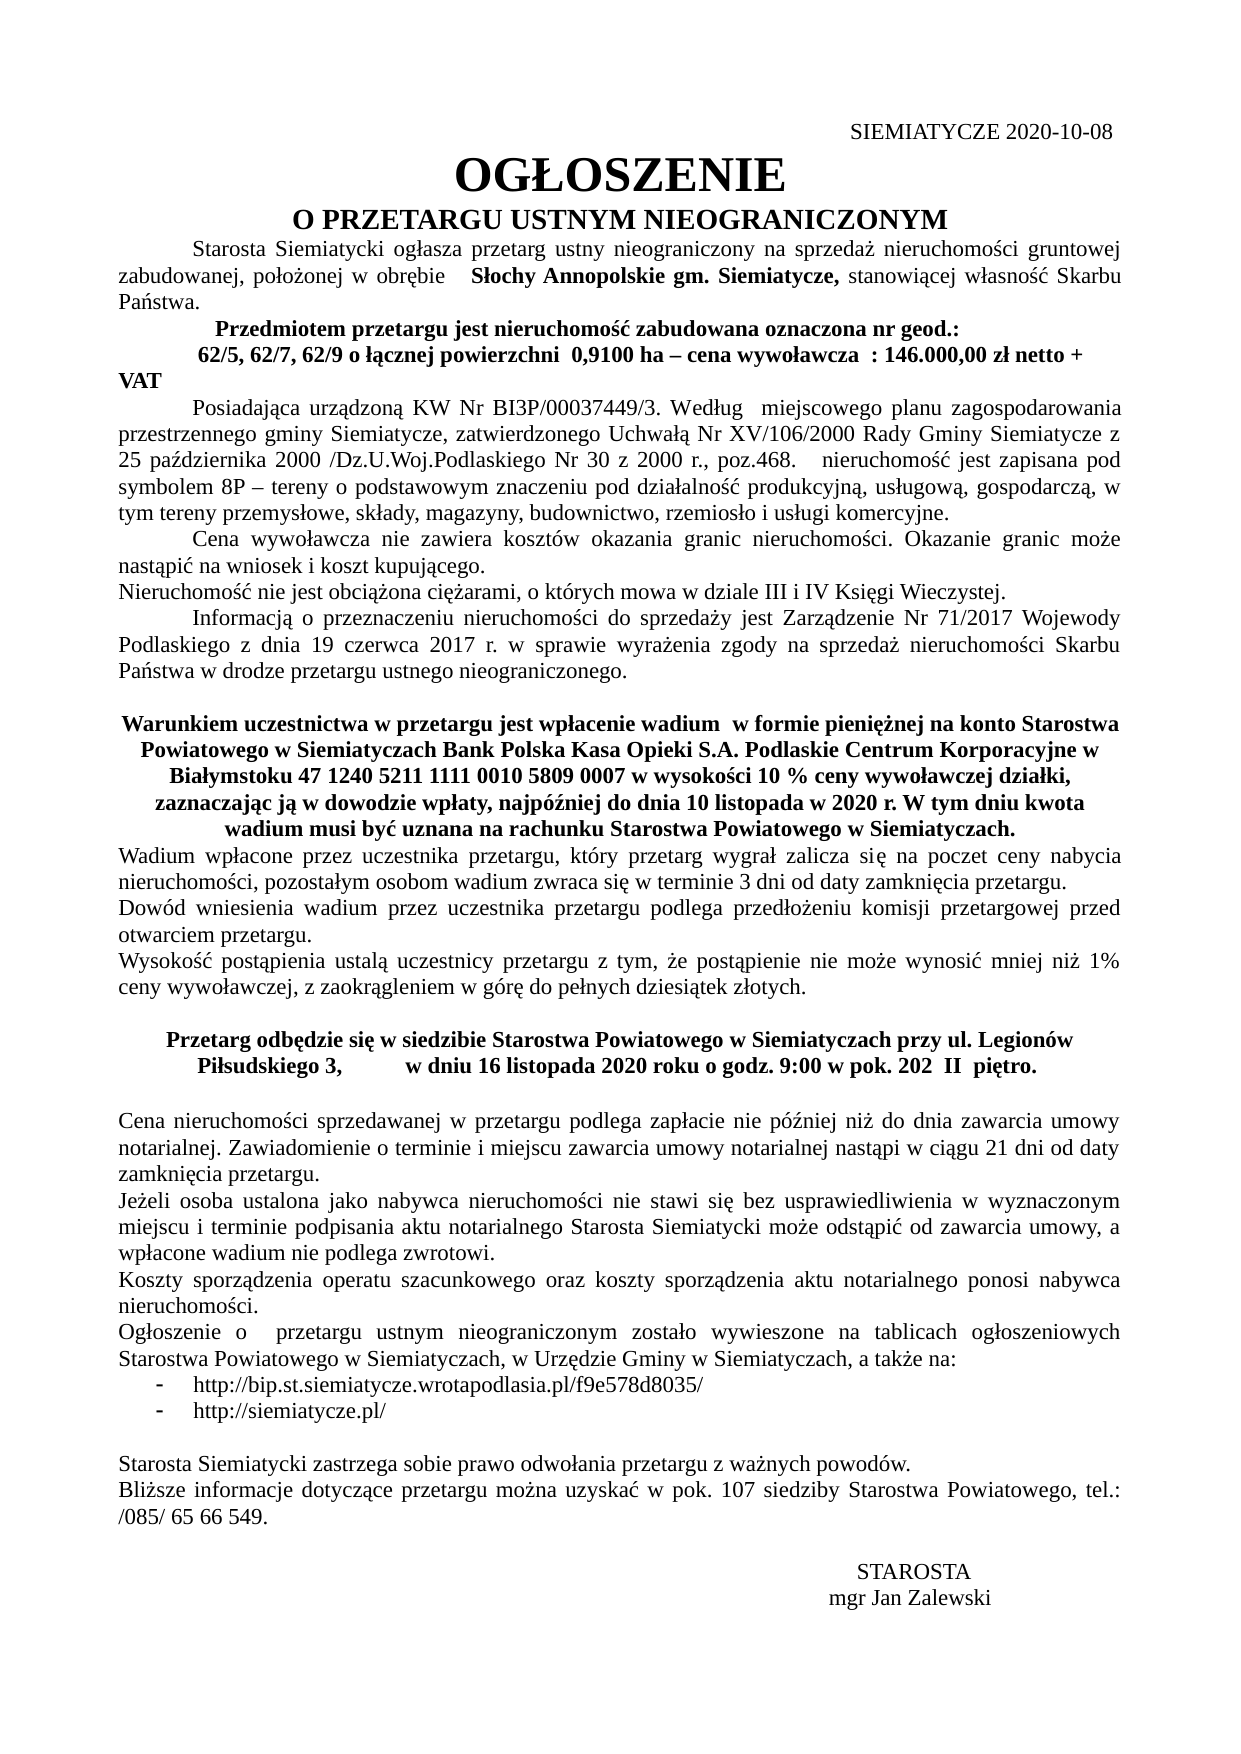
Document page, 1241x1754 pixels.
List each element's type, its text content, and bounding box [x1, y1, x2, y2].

text Cena nieruchomości sprzedawanej w przetargu podlega zapłacie nie później niż do dnia zawarcia umowy notarialnej. Zawiadomienie o terminie i miejscu zawarcia umowy notarialnej nastąpi w ciągu 21 dni od daty zamknięcia przetargu. [118, 1108, 1122, 1187]
text O PRZETARGU USTNYM NIEOGRANICZONYM [118, 202, 1122, 236]
list http://siemiatycze.pl/ [156, 1397, 1122, 1424]
text Warunkiem uczestnictwa w przetargu jest wpłacenie wadium w formie pieniężnej na konto Starostwa Powiatowego w Siemiatyczach Bank Polska Kasa Opieki S.A. Podlaskie Centrum Korporacyjne w Białymstoku 47 1240 5211 1111 0010 5809 0007 w wysokości 10 % ceny wywoławczej działki, zaznaczając ją w dowodzie wpłaty, najpóźniej do dnia 10 listopada w 2020 r. W tym dniu kwota wadium musi być uznana na rachunku Starostwa Powiatowego w Siemiatyczach. [118, 710, 1122, 842]
text Nieruchomość nie jest obciążona ciężarami, o których mowa w dziale III i IV Księgi Wieczystej. [118, 578, 1122, 604]
text STAROSTA [118, 1558, 1122, 1584]
text Dowód wniesienia wadium przez uczestnika przetargu podlega przedłożeniu komisji przetargowej przed otwarciem przetargu. [118, 894, 1122, 947]
text SIEMIATYCZE 2020-10-08 [118, 118, 1122, 144]
list http://bip.st.siemiatycze.wrotapodlasia.pl/f9e578d8035/ [156, 1371, 1122, 1397]
text Informacją o przeznaczeniu nieruchomości do sprzedaży jest Zarządzenie Nr 71/2017 Wojewody Podlaskiego z dnia 19 czerwca 2017 r. w sprawie wyrażenia zgody na sprzedaż nieruchomości Skarbu Państwa w drodze przetargu ustnego nieograniczonego. [118, 604, 1122, 683]
text 62/5, 62/7, 62/9 o łącznej powierzchni 0,9100 ha – cena wywoławcza : 146.000,00 zł netto + VAT [118, 341, 1122, 394]
text OGŁOSZENIE [118, 144, 1122, 202]
text Bliższe informacje dotyczące przetargu można uzyskać w pok. 107 siedziby Starostwa Powiatowego, tel.: /085/ 65 66 549. [118, 1477, 1122, 1529]
text Przedmiotem przetargu jest nieruchomość zabudowana oznaczona nr geod.: [118, 314, 1122, 341]
text Wadium wpłacone przez uczestnika przetargu, który przetarg wygrał zalicza się na poczet ceny nabycia nieruchomości, pozostałym osobom wadium zwraca się w terminie 3 dni od daty zamknięcia przetargu. [118, 842, 1122, 894]
text Starosta Siemiatycki ogłasza przetarg ustny nieograniczony na sprzedaż nieruchomości gruntowej zabudowanej, położonej w obrębie Słochy Annopolskie gm. Siemiatycze, stanowiącej własność Skarbu Państwa. [118, 236, 1122, 314]
text Jeżeli osoba ustalona jako nabywca nieruchomości nie stawi się bez usprawiedliwienia w wyznaczonym miejscu i terminie podpisania aktu notarialnego Starosta Siemiatycki może odstąpić od zawarcia umowy, a wpłacone wadium nie podlega zwrotowi. [118, 1187, 1122, 1266]
text Wysokość postąpienia ustalą uczestnicy przetargu z tym, że postąpienie nie może wynosić mniej niż 1% ceny wywoławczej, z zaokrągleniem w górę do pełnych dziesiątek złotych. [118, 947, 1122, 1000]
text Ogłoszenie o przetargu ustnym nieograniczonym zostało wywieszone na tablicach ogłoszeniowych Starostwa Powiatowego w Siemiatyczach, w Urzędzie Gminy w Siemiatyczach, a także na: [118, 1318, 1122, 1371]
text Koszty sporządzenia operatu szacunkowego oraz koszty sporządzenia aktu notarialnego ponosi nabywca nieruchomości. [118, 1266, 1122, 1318]
text Cena wywoławcza nie zawiera kosztów okazania granic nieruchomości. Okazanie granic może nastąpić na wniosek i koszt kupującego. [118, 525, 1122, 578]
text Przetarg odbędzie się w siedzibie Starostwa Powiatowego w Siemiatyczach przy ul. Legionów Piłsudskiego 3, w dniu 16 listopada 2020 roku o godz. 9:00 w pok. 202 II piętro. [118, 1026, 1122, 1079]
text Starosta Siemiatycki zastrzega sobie prawo odwołania przetargu z ważnych powodów. [118, 1450, 1122, 1477]
text Posiadająca urządzoną KW Nr BI3P/00037449/3. Według miejscowego planu zagospodarowania przestrzennego gminy Siemiatycze, zatwierdzonego Uchwałą Nr XV/106/2000 Rady Gminy Siemiatycze z 25 października 2000 /Dz.U.Woj.Podlaskiego Nr 30 z 2000 r., poz.468. nieruchomość jest zapisana pod symbolem 8P – tereny o podstawowym znaczeniu pod działalność produkcyjną, usługową, gospodarczą, w tym tereny przemysłowe, składy, magazyny, budownictwo, rzemiosło i usługi komercyjne. [118, 394, 1122, 525]
text mgr Jan Zalewski [118, 1584, 1122, 1611]
